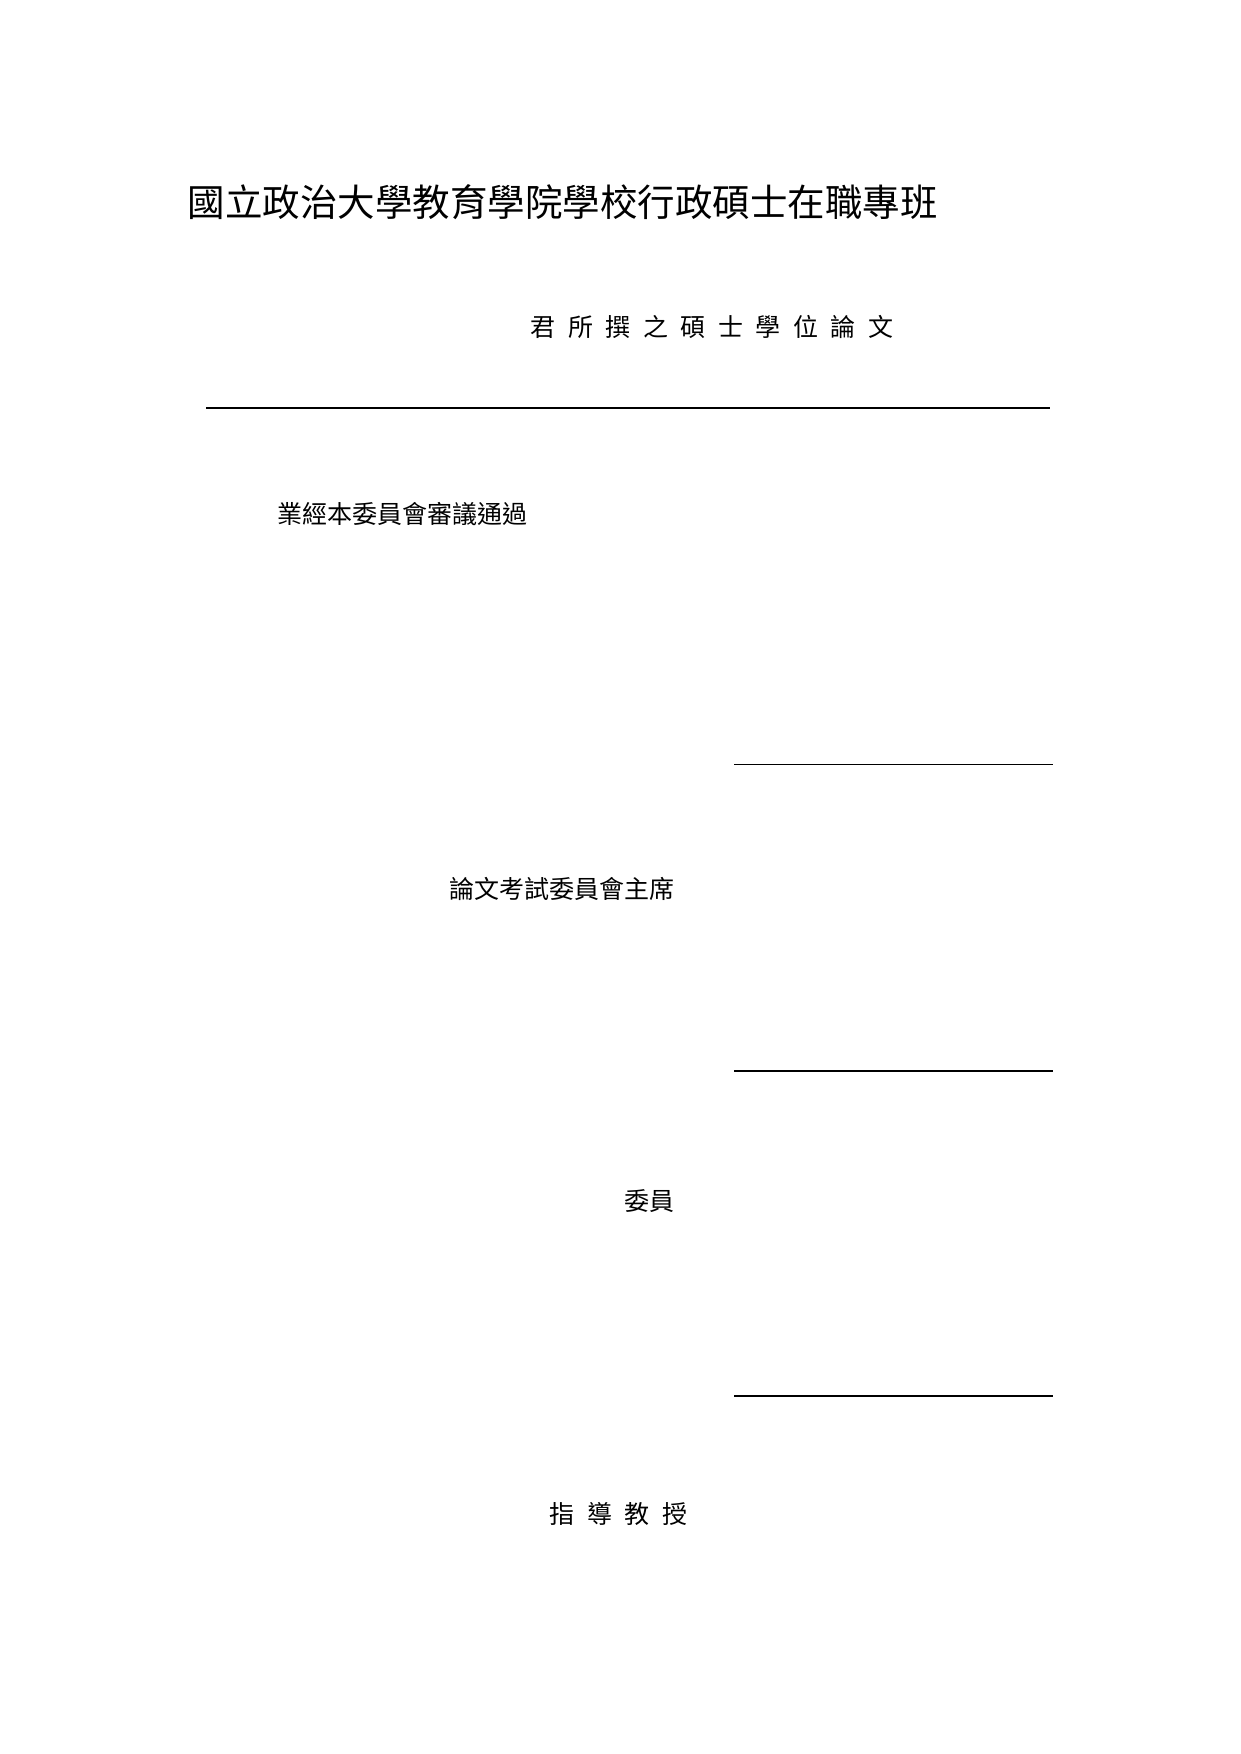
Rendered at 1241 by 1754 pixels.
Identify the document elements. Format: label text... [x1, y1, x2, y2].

table_cell [397, 1533, 734, 1596]
table_cell [734, 908, 1058, 1221]
table_cell [734, 1221, 1058, 1533]
table_header [734, 596, 1058, 908]
text 業經本委員會審議通過 [187, 471, 1053, 533]
table_header 論文考試委員會主席 [397, 596, 734, 908]
table_cell 委員 [397, 908, 734, 1221]
text 國立政治大學教育學院學校行政碩士在職專班 [187, 158, 1053, 221]
text 君 所 撰 之 碩 士 學 位 論 文 [187, 283, 1053, 346]
table_cell [734, 1533, 1058, 1596]
table_cell 指 導 教 授 [397, 1221, 734, 1533]
